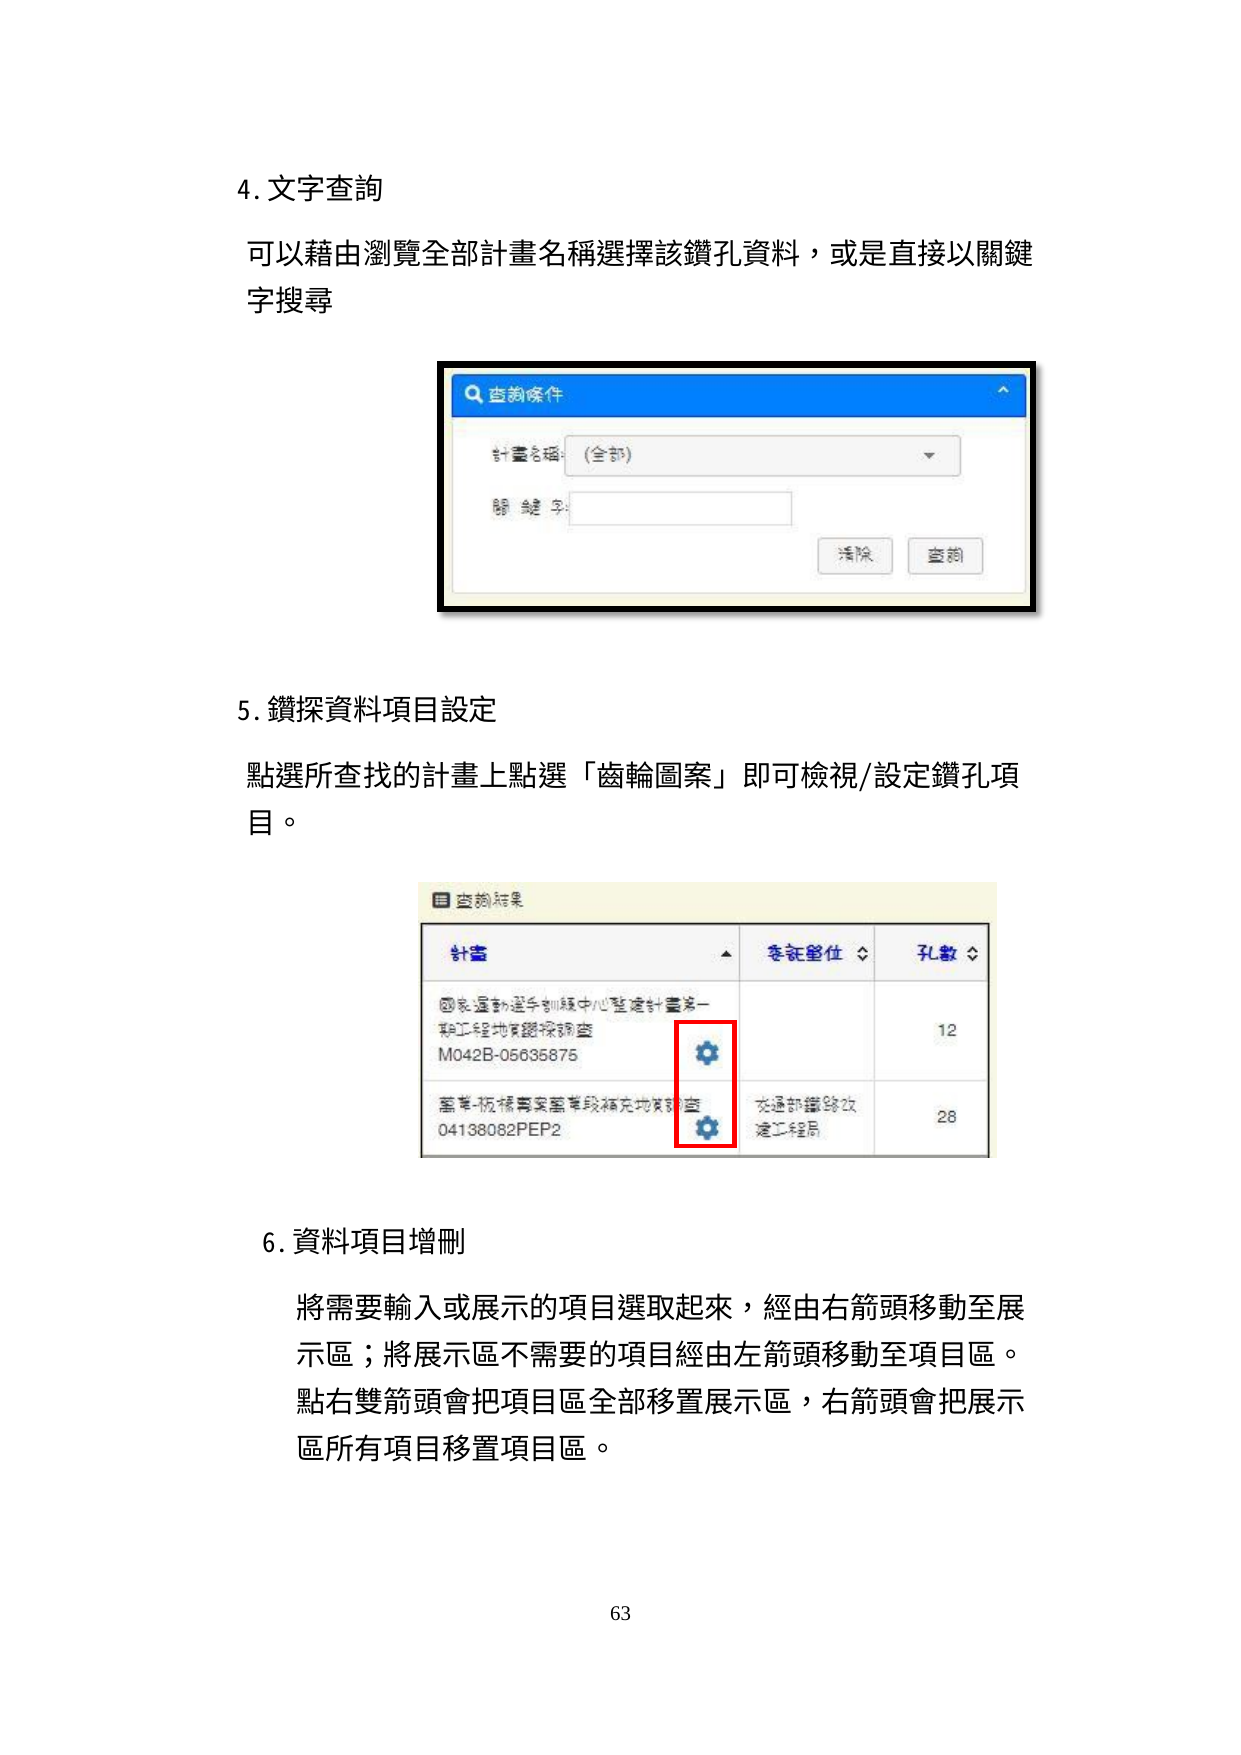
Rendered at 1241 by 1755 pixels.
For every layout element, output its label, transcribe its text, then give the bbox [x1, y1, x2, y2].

picture [434, 360, 1048, 624]
list 資料項目增刪 [262, 1219, 1159, 1261]
text 點選所查找的計畫上點選「齒輪圖案」即可檢視/設定鑽孔項目。 [246, 752, 1020, 842]
list 鑽探資料項目設定 [237, 687, 1159, 729]
text 將需要輸入或展示的項目選取起來，經由右箭頭移動至展示區；將展示區不需要的項目經由左箭頭移動至項目區。點右雙箭頭會把項目區全部移置展示區，右箭頭會把展示區所有項目移置項目區。 [296, 1284, 1026, 1467]
list 文字查詢 [237, 165, 1159, 208]
picture [418, 882, 997, 1158]
text 可以藉由瀏覽全部計畫名稱選擇該鑽孔資料，或是直接以關鍵字搜尋 [246, 231, 1034, 320]
